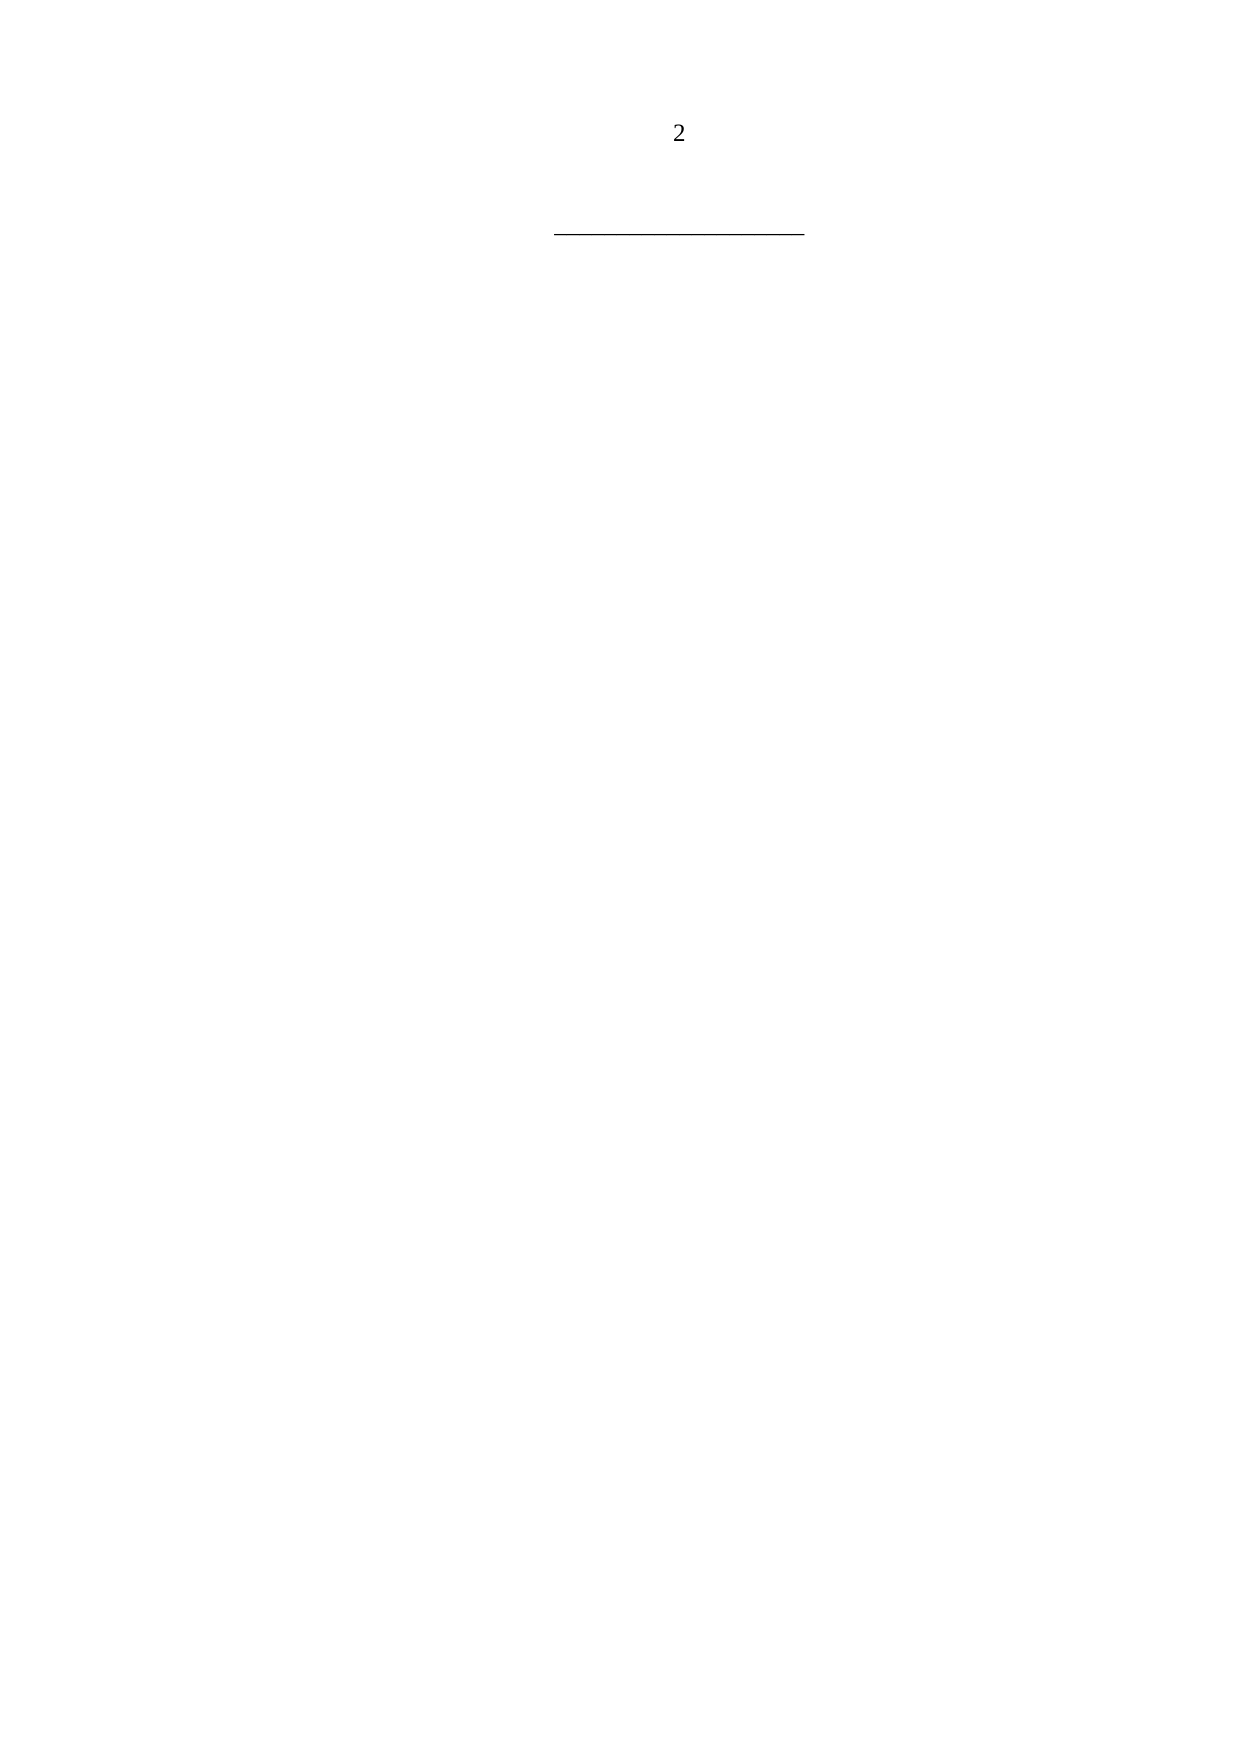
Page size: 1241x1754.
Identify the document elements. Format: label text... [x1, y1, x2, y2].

text ____________________ [177, 209, 1181, 238]
